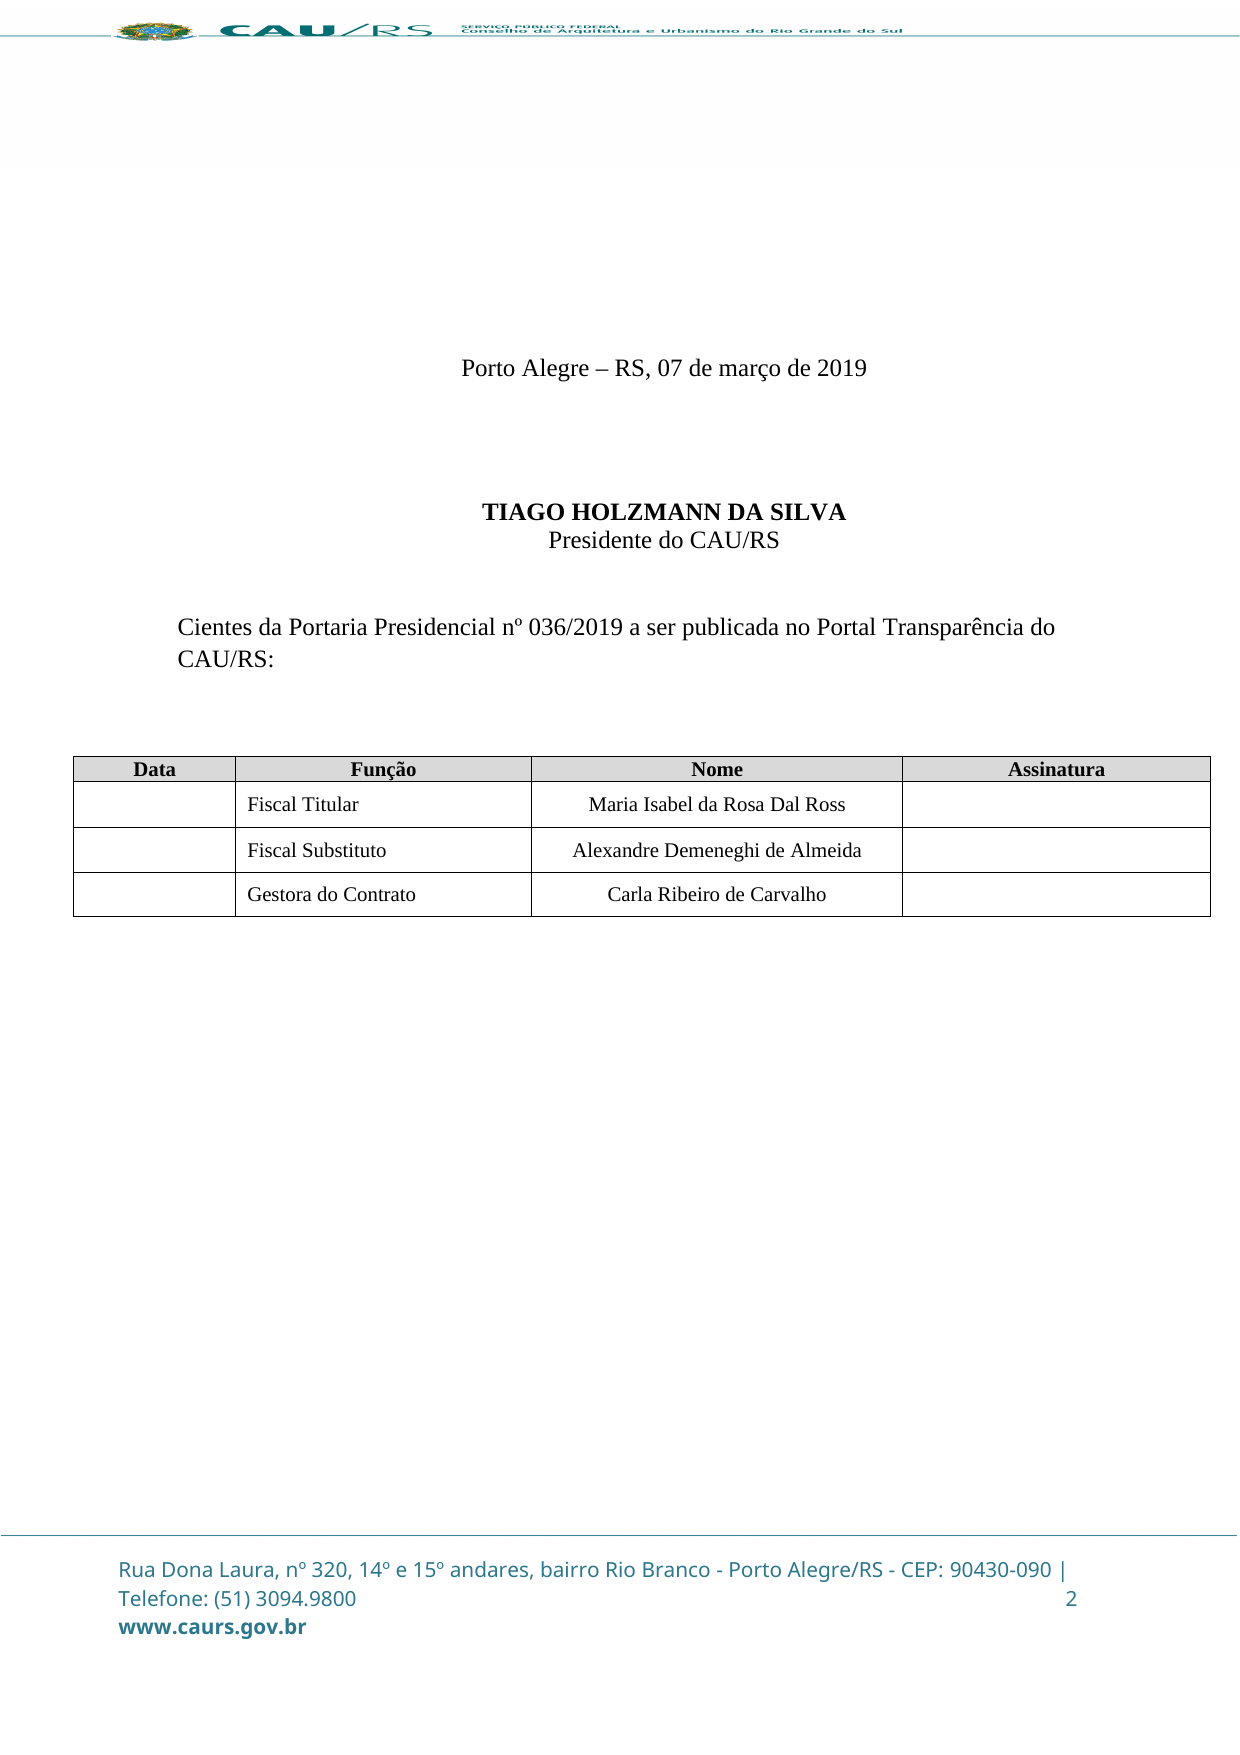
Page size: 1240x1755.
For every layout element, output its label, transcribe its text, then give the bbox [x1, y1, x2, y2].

text Porto Alegre – RS, 07 de março de 2019 [177, 353, 1151, 382]
text Presidente do CAU/RS [177, 525, 1151, 554]
text Cientes da Portaria Presidencial nº 036/2019 a ser publicada no Portal Transparência do CAU/RS: [177, 612, 1151, 673]
table_cell [903, 873, 1210, 916]
table_cell Maria Isabel da Rosa Dal Ross [532, 782, 902, 827]
table_cell [903, 782, 1210, 827]
table_cell [74, 873, 235, 916]
table_cell Fiscal Titular [236, 782, 531, 827]
table_cell [74, 828, 235, 872]
table_cell Alexandre Demeneghi de Almeida [532, 828, 902, 872]
table_header Assinatura [903, 757, 1210, 781]
table_header Data [74, 757, 235, 781]
table_header Função [236, 757, 531, 781]
table_cell Fiscal Substituto [236, 828, 531, 872]
text TIAGO HOLZMANN DA SILVA [177, 497, 1151, 525]
table_header Nome [532, 757, 902, 781]
table_cell [74, 782, 235, 827]
table_cell [903, 828, 1210, 872]
table_cell Gestora do Contrato [236, 873, 531, 916]
table_cell Carla Ribeiro de Carvalho [532, 873, 902, 916]
